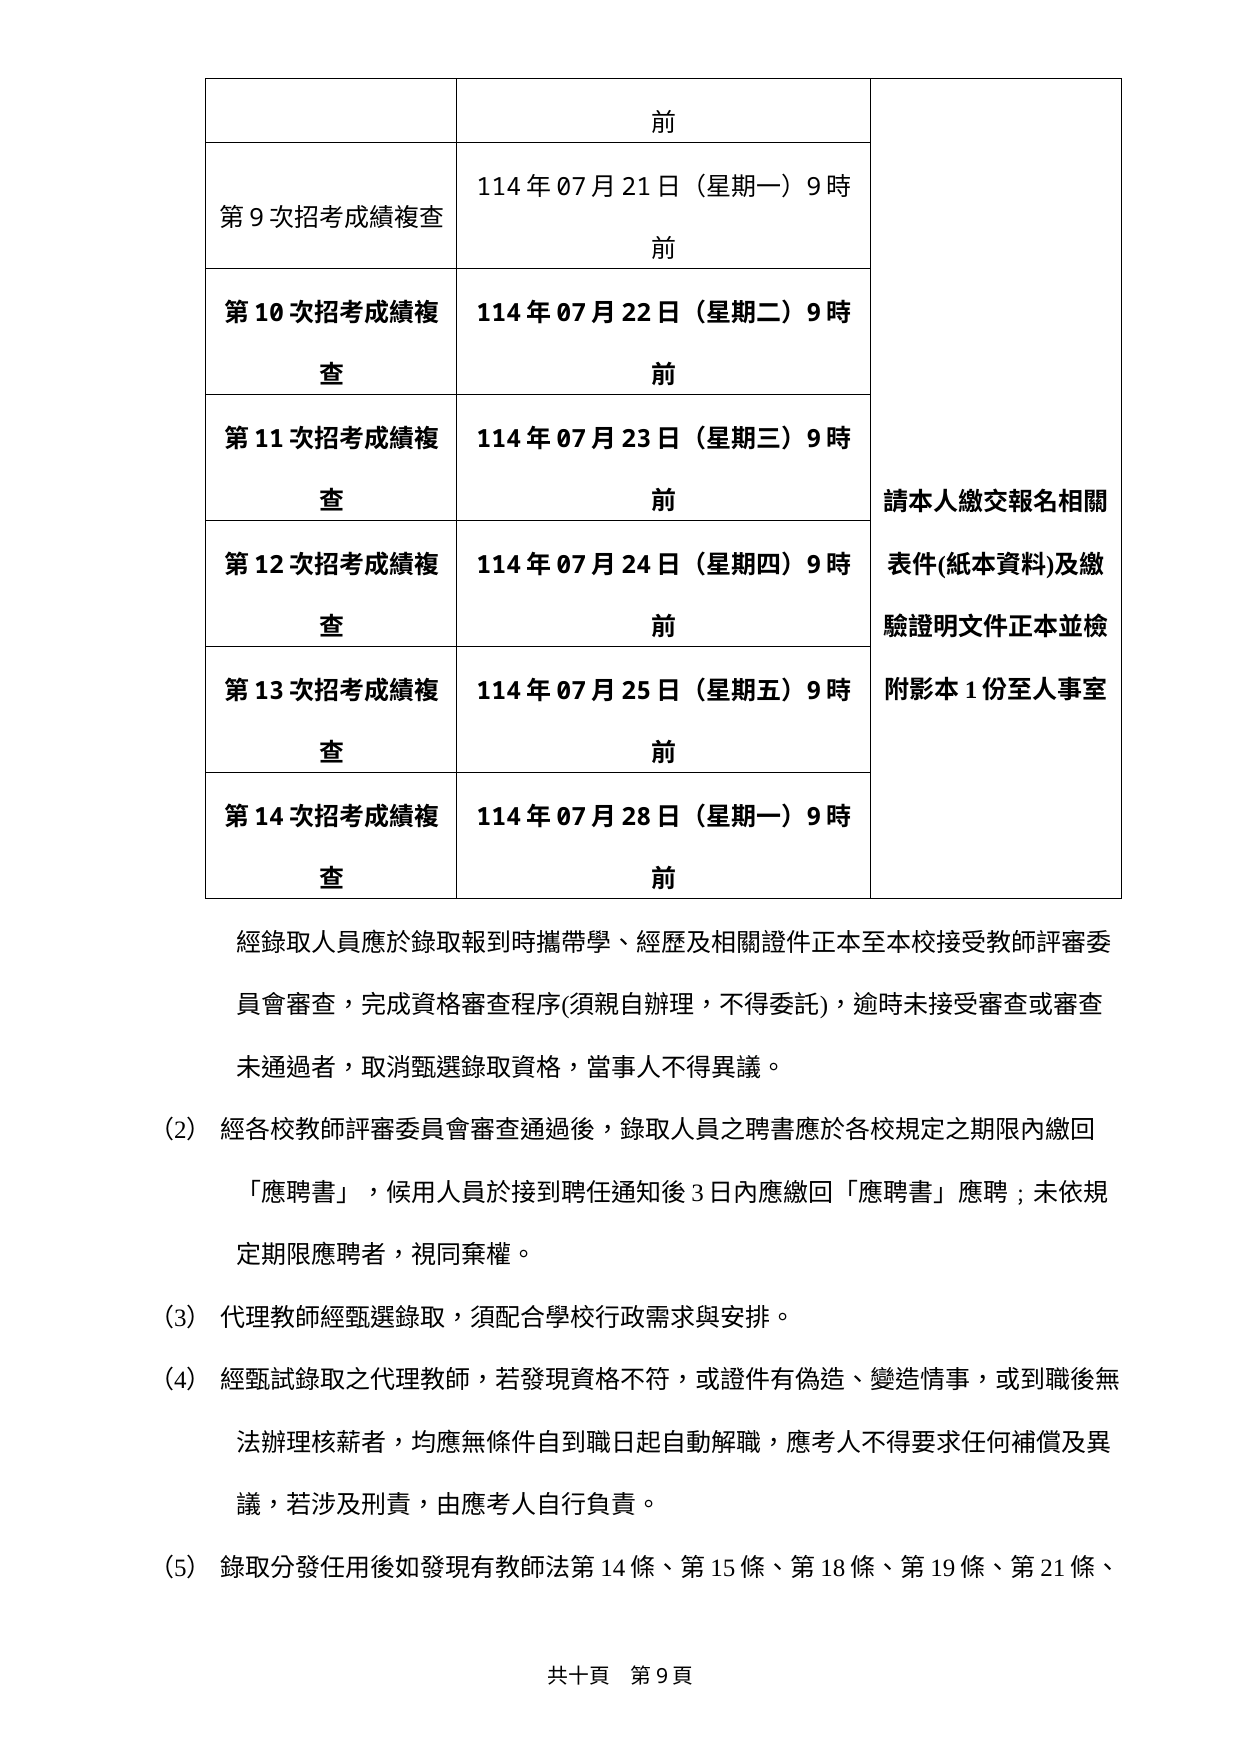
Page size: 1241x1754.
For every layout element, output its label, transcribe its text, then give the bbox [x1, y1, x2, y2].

table_cell 114年07月28日（星期一）9時前 [457, 773, 870, 898]
table_cell 第11次招考成績複查 [206, 395, 456, 520]
table_header [871, 79, 1121, 142]
list 錄取分發任用後如發現有教師法第14條、第15條、第18條、第19條、第21條、 [149, 1524, 1122, 1586]
list 代理教師經甄選錄取，須配合學校行政需求與安排。 [149, 1274, 1122, 1336]
table_cell 114年07月25日（星期五）9時前 [457, 647, 870, 772]
list 經甄試錄取之代理教師，若發現資格不符，或證件有偽造、變造情事，或到職後無法辦理核薪者，均應無條件自到職日起自動解職，應考人不得要求任何補償及異議，若涉及刑責，由應考人自行負責。 [149, 1336, 1122, 1524]
table_cell 第12次招考成績複查 [206, 521, 456, 646]
table_cell [871, 142, 1121, 268]
table_cell 第9次招考成績複查 [206, 143, 456, 268]
table_cell 第13次招考成績複查 [206, 647, 456, 772]
table_cell 114年07月23日（星期三）9時前 [457, 395, 870, 520]
table_cell 第14次招考成績複查 [206, 773, 456, 898]
table_cell [206, 79, 456, 142]
table_cell 第10次招考成績複查 [206, 269, 456, 394]
table_cell 114年07月22日（星期二）9時前 [457, 269, 870, 394]
list 經各校教師評審委員會審查通過後，錄取人員之聘書應於各校規定之期限內繳回「應聘書」，候用人員於接到聘任通知後3日內應繳回「應聘書」應聘﹔未依規定期限應聘者，視同棄權。 [149, 1086, 1122, 1274]
table_cell 請本人繳交報名相關表件(紙本資料)及繳驗證明文件正本並檢附影本1份至人事室 [871, 268, 1121, 898]
text 經錄取人員應於錄取報到時攜帶學、經歷及相關證件正本至本校接受教師評審委員會審查，完成資格審查程序(須親自辦理，不得委託)，逾時未接受審查或審查未通過者，取消甄選錄取資格，當事人不得異議。 [236, 899, 1122, 1086]
table_cell 114年07月21日（星期一）9時前 [457, 143, 870, 268]
table_cell 114年07月24日（星期四）9時前 [457, 521, 870, 646]
table_cell 前 [457, 79, 870, 142]
